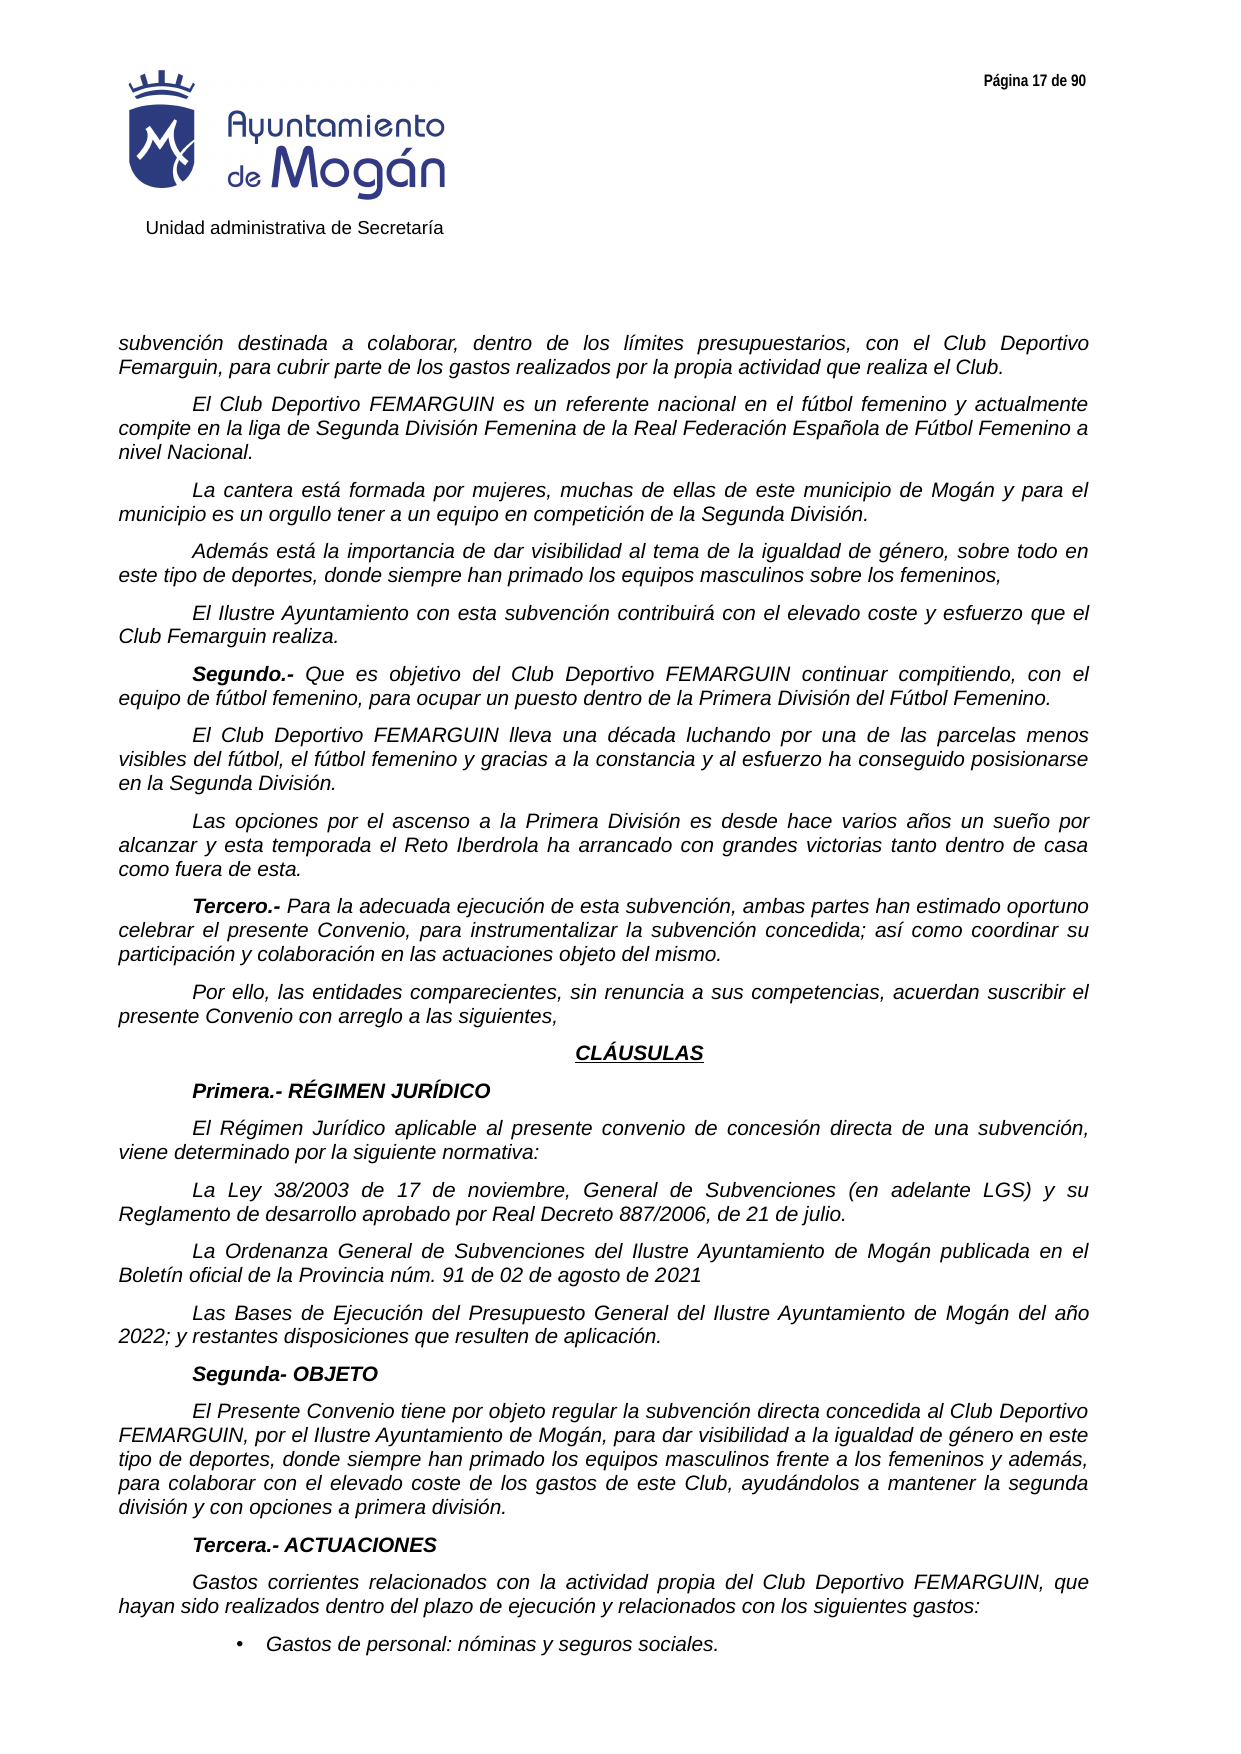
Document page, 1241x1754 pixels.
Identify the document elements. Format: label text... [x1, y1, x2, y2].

picture [128, 70, 445, 206]
text Las opciones por el ascenso a la Primera División es desde hace varios años un sueño por alcanzar y esta temporada el Reto Iberdrola ha arrancado con grandes victorias tanto dentro de casa como fuera de esta. [118, 809, 1092, 881]
text La Ordenanza General de Subvenciones del Ilustre Ayuntamiento de Mogán publicada en el Boletín oficial de la Provincia núm. 91 de 02 de agosto de 2021 [118, 1239, 1092, 1287]
text Tercero.- Para la adecuada ejecución de esta subvención, ambas partes han estimado oportuno celebrar el presente Convenio, para instrumentalizar la subvención concedida; así como coordinar su participación y colaboración en las actuaciones objeto del mismo. [118, 894, 1092, 966]
text El Régimen Jurídico aplicable al presente convenio de concesión directa de una subvención, viene determinado por la siguiente normativa: [118, 1116, 1092, 1164]
text La Ley 38/2003 de 17 de noviembre, General de Subvenciones (en adelante LGS) y su Reglamento de desarrollo aprobado por Real Decreto 887/2006, de 21 de julio. [118, 1177, 1092, 1225]
text Segundo.- Que es objetivo del Club Deportivo FEMARGUIN continuar compitiendo, con el equipo de fútbol femenino, para ocupar un puesto dentro de la Primera División del Fútbol Femenino. [118, 662, 1092, 710]
text El Presente Convenio tiene por objeto regular la subvención directa concedida al Club Deportivo FEMARGUIN, por el Ilustre Ayuntamiento de Mogán, para dar visibilidad a la igualdad de género en este tipo de deportes, donde siempre han primado los equipos masculinos frente a los femeninos y además, para colaborar con el elevado coste de los gastos de este Club, ayudándolos a mantener la segunda división y con opciones a primera división. [118, 1399, 1092, 1519]
text El Club Deportivo FEMARGUIN es un referente nacional en el fútbol femenino y actualmente compite en la liga de Segunda División Femenina de la Real Federación Española de Fútbol Femenino a nivel Nacional. [118, 392, 1092, 464]
list Gastos de personal: nóminas y seguros sociales. [162, 1632, 1092, 1656]
text subvención destinada a colaborar, dentro de los límites presupuestarios, con el Club Deportivo Femarguin, para cubrir parte de los gastos realizados por la propia actividad que realiza el Club. [118, 331, 1092, 378]
text El Ilustre Ayuntamiento con esta subvención contribuirá con el elevado coste y esfuerzo que el Club Femarguin realiza. [118, 600, 1092, 648]
text Además está la importancia de dar visibilidad al tema de la igualdad de género, sobre todo en este tipo de deportes, donde siempre han primado los equipos masculinos sobre los femeninos, [118, 539, 1092, 587]
text Gastos corrientes relacionados con la actividad propia del Club Deportivo FEMARGUIN, que hayan sido realizados dentro del plazo de ejecución y relacionados con los siguientes gastos: [118, 1570, 1092, 1618]
text Tercera.- ACTUACIONES [118, 1533, 1092, 1557]
text Por ello, las entidades comparecientes, sin renuncia a sus competencias, acuerdan suscribir el presente Convenio con arreglo a las siguientes, [118, 979, 1092, 1027]
text La cantera está formada por mujeres, muchas de ellas de este municipio de Mogán y para el municipio es un orgullo tener a un equipo en competición de la Segunda División. [118, 477, 1092, 525]
text Primera.- RÉGIMEN JURÍDICO [118, 1078, 1092, 1102]
text CLÁUSULAS [118, 1041, 1092, 1065]
text El Club Deportivo FEMARGUIN lleva una década luchando por una de las parcelas menos visibles del fútbol, el fútbol femenino y gracias a la constancia y al esfuerzo ha conseguido posisionarse en la Segunda División. [118, 723, 1092, 795]
text Las Bases de Ejecución del Presupuesto General del Ilustre Ayuntamiento de Mogán del año 2022; y restantes disposiciones que resulten de aplicación. [118, 1300, 1092, 1348]
text Segunda- OBJETO [118, 1362, 1092, 1386]
